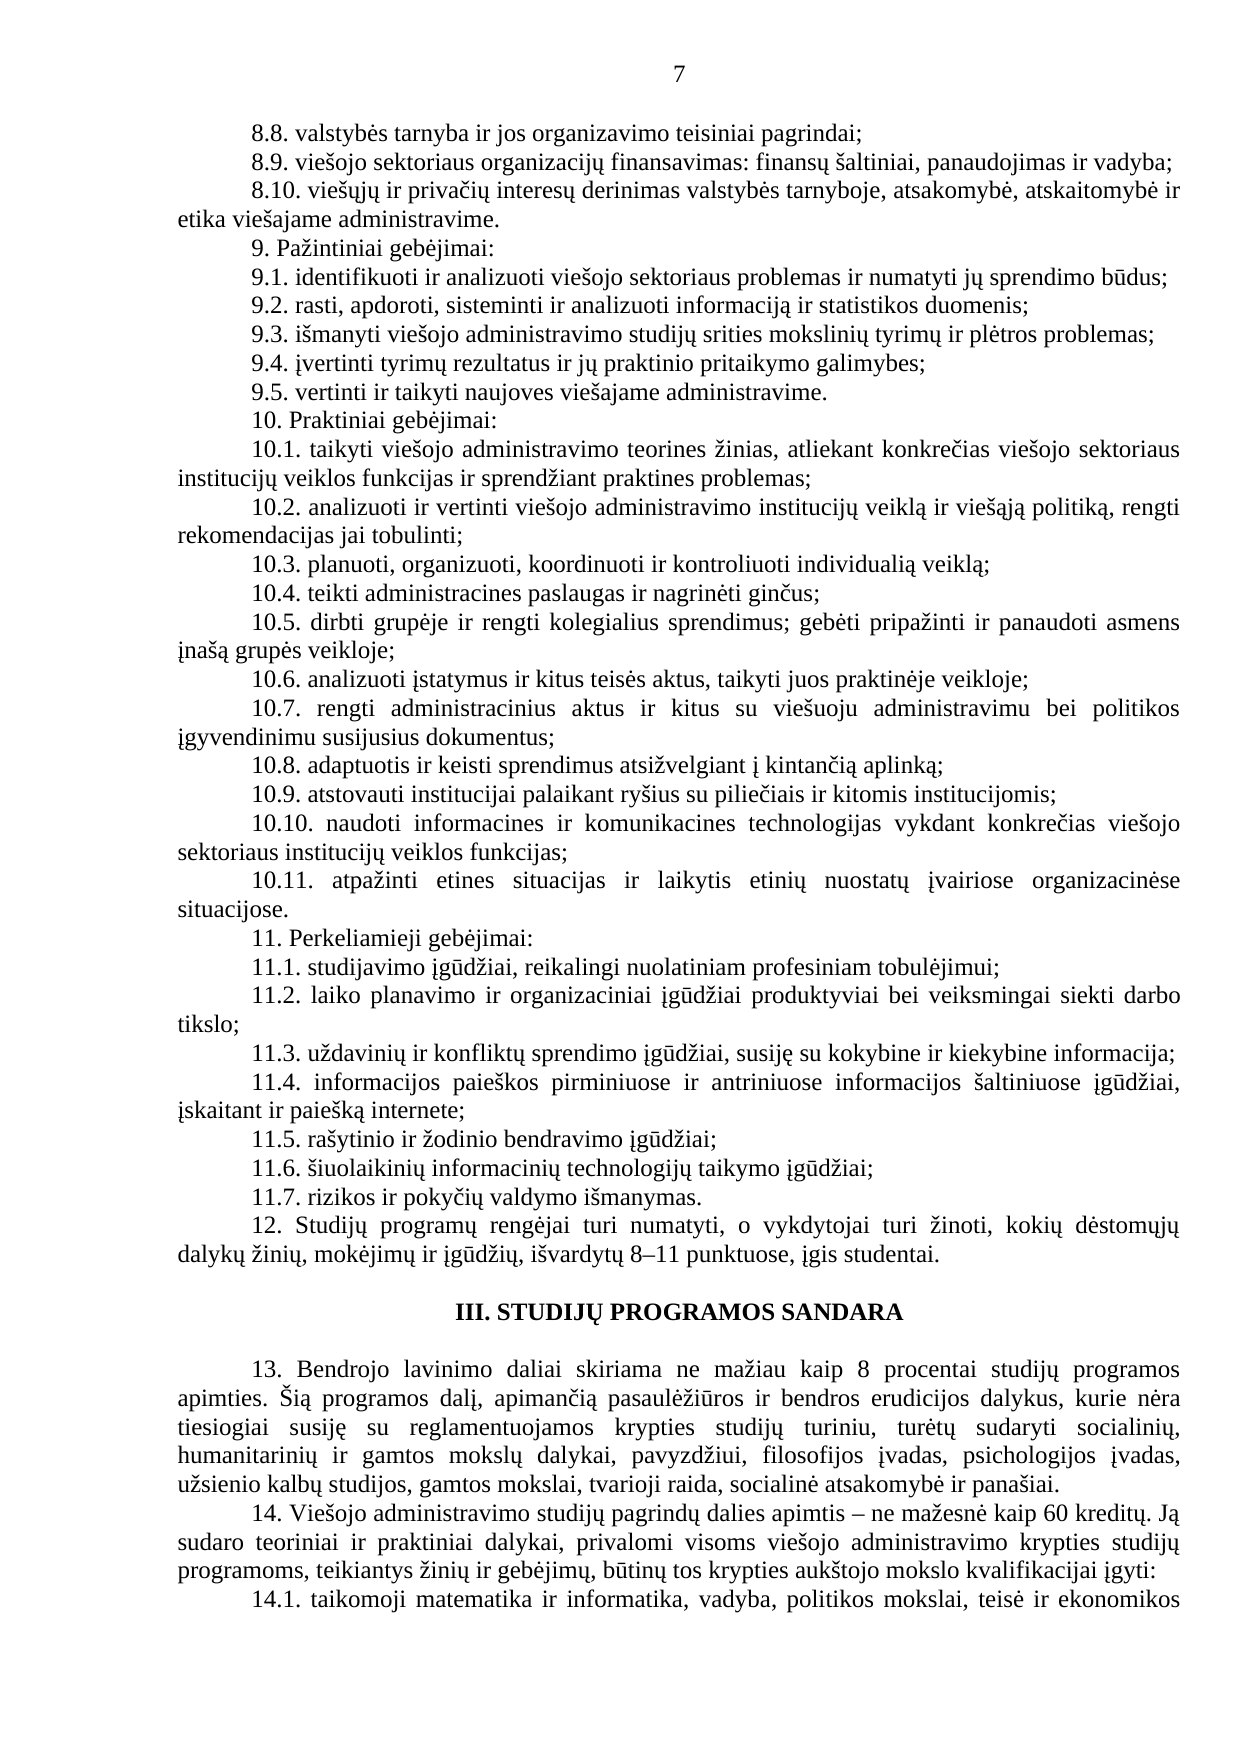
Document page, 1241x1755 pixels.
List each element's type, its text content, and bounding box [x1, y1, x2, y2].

text 11.1. studijavimo įgūdžiai, reikalingi nuolatiniam profesiniam tobulėjimui; [177, 952, 1181, 981]
text 9.3. išmanyti viešojo administravimo studijų srities mokslinių tyrimų ir plėtros problemas; [177, 319, 1181, 348]
text 11.7. rizikos ir pokyčių valdymo išmanymas. [177, 1182, 1181, 1211]
text 11. Perkeliamieji gebėjimai: [177, 923, 1181, 952]
text 13. Bendrojo lavinimo daliai skiriama ne mažiau kaip 8 procentai studijų programos apimties. Šią programos dalį, apimančią pasaulėžiūros ir bendros erudicijos dalykus, kurie nėra tiesiogiai susiję su reglamentuojamos krypties studijų turiniu, turėtų sudaryti socialinių, humanitarinių ir gamtos mokslų dalykai, pavyzdžiui, filosofijos įvadas, psichologijos įvadas, užsienio kalbų studijos, gamtos mokslai, tvarioji raida, socialinė atsakomybė ir panašiai. [177, 1354, 1181, 1498]
text 11.5. rašytinio ir žodinio bendravimo įgūdžiai; [177, 1124, 1181, 1153]
text 12. Studijų programų rengėjai turi numatyti, o vykdytojai turi žinoti, kokių dėstomųjų dalykų žinių, mokėjimų ir įgūdžių, išvardytų 8–11 punktuose, įgis studentai. [177, 1211, 1181, 1268]
text 10.11. atpažinti etines situacijas ir laikytis etinių nuostatų įvairiose organizacinėse situacijose. [177, 866, 1181, 923]
text 10.6. analizuoti įstatymus ir kitus teisės aktus, taikyti juos praktinėje veikloje; [177, 664, 1181, 693]
text III. STUDIJŲ PROGRAMOS SANDARA [177, 1297, 1181, 1326]
text 10.8. adaptuotis ir keisti sprendimus atsižvelgiant į kintančią aplinką; [177, 751, 1181, 779]
text 9.2. rasti, apdoroti, sisteminti ir analizuoti informaciją ir statistikos duomenis; [177, 291, 1181, 319]
text 10.7. rengti administracinius aktus ir kitus su viešuoju administravimu bei politikos įgyvendinimu susijusius dokumentus; [177, 693, 1181, 751]
text 11.3. uždavinių ir konfliktų sprendimo įgūdžiai, susiję su kokybine ir kiekybine informacija; [177, 1038, 1181, 1067]
text 9.4. įvertinti tyrimų rezultatus ir jų praktinio pritaikymo galimybes; [177, 348, 1181, 377]
text 10.4. teikti administracines paslaugas ir nagrinėti ginčus; [177, 578, 1181, 607]
text 14.1. taikomoji matematika ir informatika, vadyba, politikos mokslai, teisė ir ekonomikos [177, 1584, 1181, 1613]
text 11.2. laiko planavimo ir organizaciniai įgūdžiai produktyviai bei veiksmingai siekti darbo tikslo; [177, 981, 1181, 1038]
text 10.2. analizuoti ir vertinti viešojo administravimo institucijų veiklą ir viešąją politiką, rengti rekomendacijas jai tobulinti; [177, 492, 1181, 549]
text 8.9. viešojo sektoriaus organizacijų finansavimas: finansų šaltiniai, panaudojimas ir vadyba; [177, 147, 1181, 176]
text 14. Viešojo administravimo studijų pagrindų dalies apimtis – ne mažesnė kaip 60 kreditų. Ją sudaro teoriniai ir praktiniai dalykai, privalomi visoms viešojo administravimo krypties studijų programoms, teikiantys žinių ir gebėjimų, būtinų tos krypties aukštojo mokslo kvalifikacijai įgyti: [177, 1498, 1181, 1584]
text 9.1. identifikuoti ir analizuoti viešojo sektoriaus problemas ir numatyti jų sprendimo būdus; [177, 262, 1181, 291]
text 11.4. informacijos paieškos pirminiuose ir antriniuose informacijos šaltiniuose įgūdžiai, įskaitant ir paiešką internete; [177, 1067, 1181, 1124]
text 9.5. vertinti ir taikyti naujoves viešajame administravime. [177, 377, 1181, 406]
text 10.1. taikyti viešojo administravimo teorines žinias, atliekant konkrečias viešojo sektoriaus institucijų veiklos funkcijas ir sprendžiant praktines problemas; [177, 434, 1181, 492]
text 10. Praktiniai gebėjimai: [177, 406, 1181, 434]
text 11.6. šiuolaikinių informacinių technologijų taikymo įgūdžiai; [177, 1153, 1181, 1182]
text 10.5. dirbti grupėje ir rengti kolegialius sprendimus; gebėti pripažinti ir panaudoti asmens įnašą grupės veikloje; [177, 607, 1181, 664]
text 8.10. viešųjų ir privačių interesų derinimas valstybės tarnyboje, atsakomybė, atskaitomybė ir etika viešajame administravime. [177, 176, 1181, 233]
text 9. Pažintiniai gebėjimai: [177, 233, 1181, 262]
text 10.9. atstovauti institucijai palaikant ryšius su piliečiais ir kitomis institucijomis; [177, 779, 1181, 808]
text 10.10. naudoti informacines ir komunikacines technologijas vykdant konkrečias viešojo sektoriaus institucijų veiklos funkcijas; [177, 808, 1181, 866]
text 8.8. valstybės tarnyba ir jos organizavimo teisiniai pagrindai; [177, 118, 1181, 147]
text 10.3. planuoti, organizuoti, koordinuoti ir kontroliuoti individualią veiklą; [177, 549, 1181, 578]
